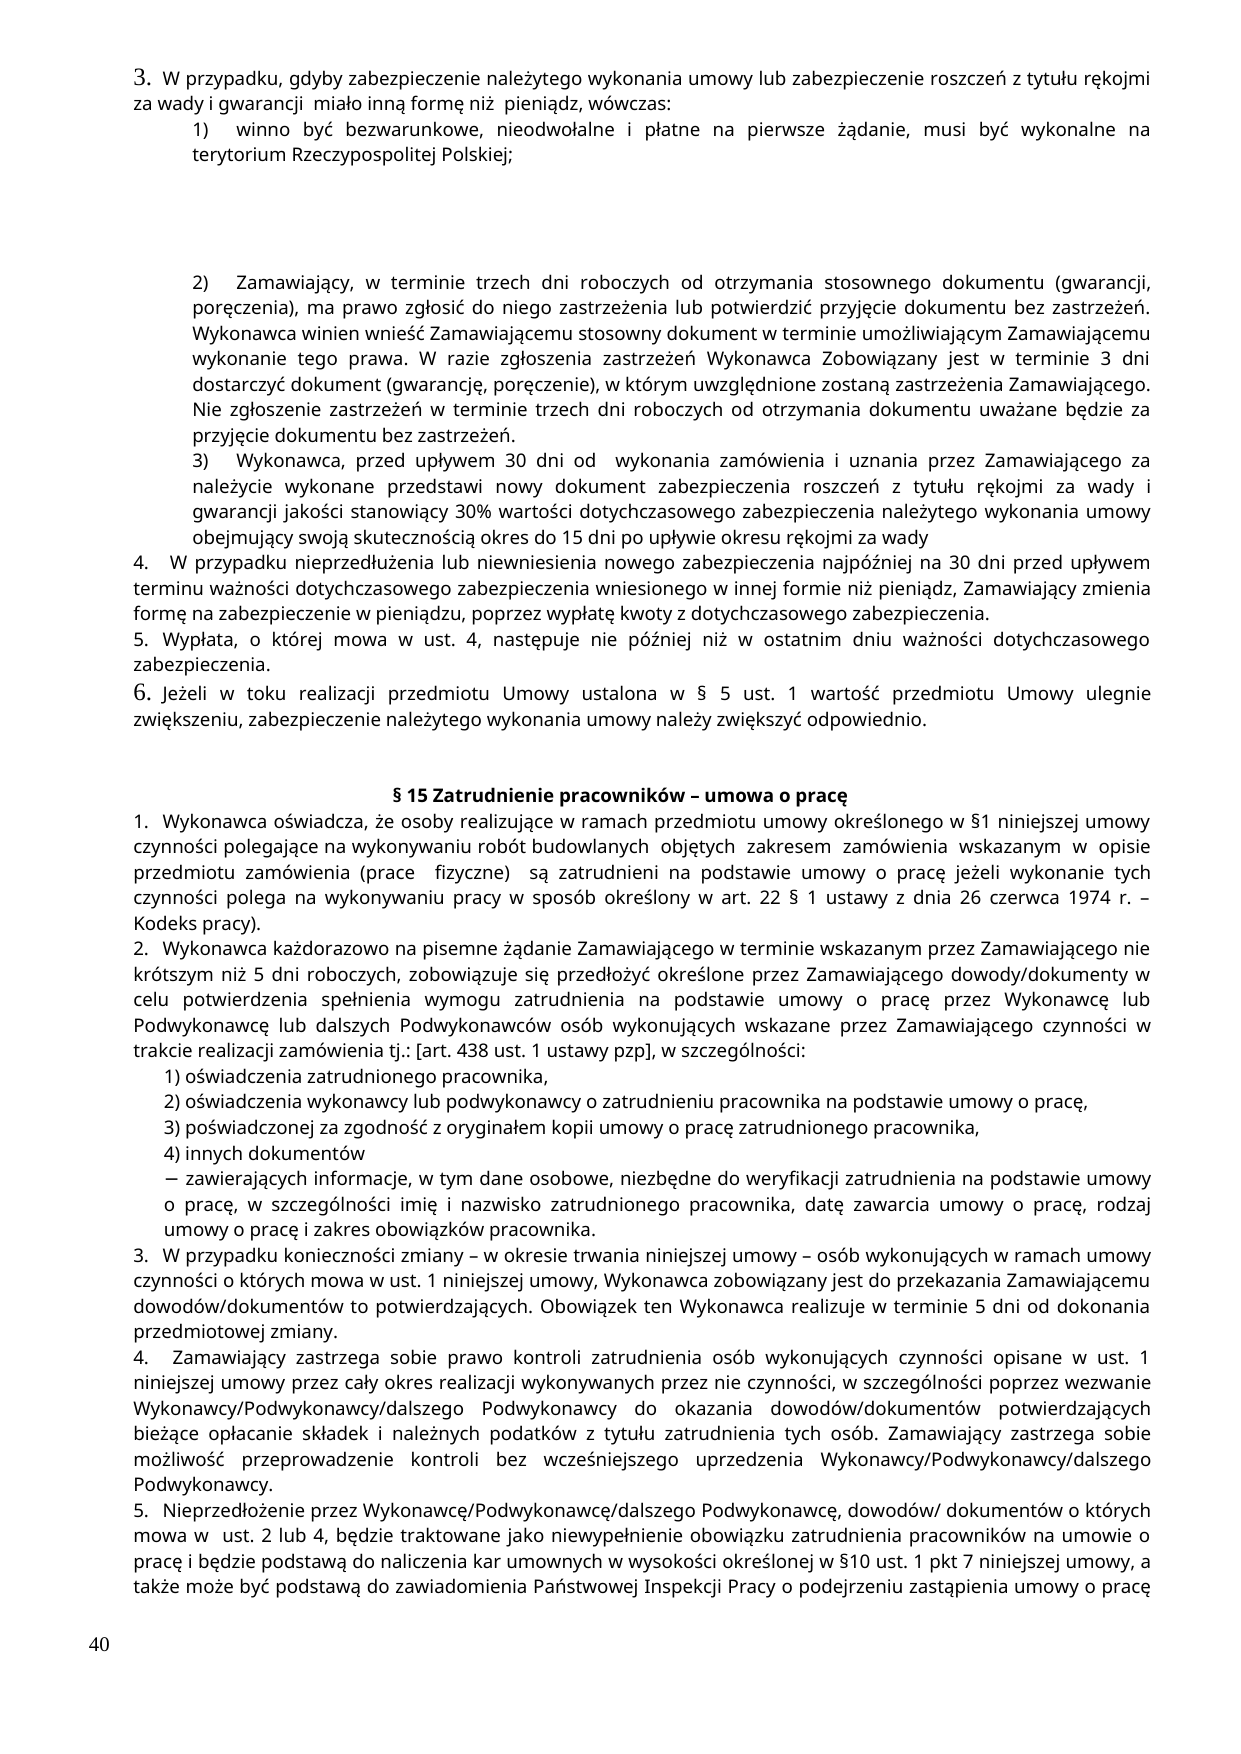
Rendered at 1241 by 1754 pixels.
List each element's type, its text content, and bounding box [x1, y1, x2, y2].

list winno być bezwarunkowe, nieodwołalne i płatne na pierwsze żądanie, musi być wykonalne na terytorium Rzeczypospolitej Polskiej; [192, 116, 1152, 167]
list Wykonawca, przed upływem 30 dni od wykonania zamówienia i uznania przez Zamawiającego za należycie wykonane przedstawi nowy dokument zabezpieczenia roszczeń z tytułu rękojmi za wady i gwarancji jakości stanowiący 30% wartości dotychczasowego zabezpieczenia należytego wykonania umowy obejmujący swoją skutecznością okres do 15 dni po upływie okresu rękojmi za wady [192, 448, 1152, 550]
list Zamawiający zastrzega sobie prawo kontroli zatrudnienia osób wykonujących czynności opisane w ust. 1 niniejszej umowy przez cały okres realizacji wykonywanych przez nie czynności, w szczególności poprzez wezwanie Wykonawcy/Podwykonawcy/dalszego Podwykonawcy do okazania dowodów/dokumentów potwierdzających bieżące opłacanie składek i należnych podatków z tytułu zatrudnienia tych osób. Zamawiający zastrzega sobie możliwość przeprowadzenie kontroli bez wcześniejszego uprzedzenia Wykonawcy/Podwykonawcy/dalszego Podwykonawcy. [133, 1344, 1152, 1497]
list Zamawiający, w terminie trzech dni roboczych od otrzymania stosownego dokumentu (gwarancji, poręczenia), ma prawo zgłosić do niego zastrzeżenia lub potwierdzić przyjęcie dokumentu bez zastrzeżeń. Wykonawca winien wnieść Zamawiającemu stosowny dokument w terminie umożliwiającym Zamawiającemu wykonanie tego prawa. W razie zgłoszenia zastrzeżeń Wykonawca Zobowiązany jest w terminie 3 dni dostarczyć dokument (gwarancję, poręczenie), w którym uwzględnione zostaną zastrzeżenia Zamawiającego. Nie zgłoszenie zastrzeżeń w terminie trzech dni roboczych od otrzymania dokumentu uważane będzie za przyjęcie dokumentu bez zastrzeżeń. [192, 269, 1152, 448]
text 4) innych dokumentów [164, 1140, 1152, 1165]
list Wykonawca każdorazowo na pisemne żądanie Zamawiającego w terminie wskazanym przez Zamawiającego nie krótszym niż 5 dni roboczych, zobowiązuje się przedłożyć określone przez Zamawiającego dowody/dokumenty w celu potwierdzenia spełnienia wymogu zatrudnienia na podstawie umowy o pracę przez Wykonawcę lub Podwykonawcę lub dalszych Podwykonawców osób wykonujących wskazane przez Zamawiającego czynności w trakcie realizacji zamówienia tj.: [art. 438 ust. 1 ustawy pzp], w szczególności: [133, 936, 1152, 1063]
list Jeżeli w toku realizacji przedmiotu Umowy ustalona w § 5 ust. 1 wartość przedmiotu Umowy ulegnie zwiększeniu, zabezpieczenie należytego wykonania umowy należy zwiększyć odpowiednio. [133, 677, 1152, 732]
list Wypłata, o której mowa w ust. 4, następuje nie później niż w ostatnim dniu ważności dotychczasowego zabezpieczenia. [133, 626, 1152, 677]
text 2) oświadczenia wykonawcy lub podwykonawcy o zatrudnieniu pracownika na podstawie umowy o pracę, [164, 1089, 1152, 1114]
text − zawierających informacje, w tym dane osobowe, niezbędne do weryfikacji zatrudnienia na podstawie umowy o pracę, w szczególności imię i nazwisko zatrudnionego pracownika, datę zawarcia umowy o pracę, rodzaj umowy o pracę i zakres obowiązków pracownika. [164, 1165, 1152, 1242]
text 3) poświadczonej za zgodność z oryginałem kopii umowy o pracę zatrudnionego pracownika, [164, 1114, 1152, 1140]
list W przypadku nieprzedłużenia lub niewniesienia nowego zabezpieczenia najpóźniej na 30 dni przed upływem terminu ważności dotychczasowego zabezpieczenia wniesionego w innej formie niż pieniądz, Zamawiający zmienia formę na zabezpieczenie w pieniądzu, poprzez wypłatę kwoty z dotychczasowego zabezpieczenia. [133, 550, 1152, 626]
list W przypadku konieczności zmiany – w okresie trwania niniejszej umowy – osób wykonujących w ramach umowy czynności o których mowa w ust. 1 niniejszej umowy, Wykonawca zobowiązany jest do przekazania Zamawiającemu dowodów/dokumentów to potwierdzających. Obowiązek ten Wykonawca realizuje w terminie 5 dni od dokonania przedmiotowej zmiany. [133, 1242, 1152, 1344]
text 1) oświadczenia zatrudnionego pracownika, [164, 1063, 1152, 1089]
list Wykonawca oświadcza, że osoby realizujące w ramach przedmiotu umowy określonego w §1 niniejszej umowy czynności polegające na wykonywaniu robót budowlanych objętych zakresem zamówienia wskazanym w opisie przedmiotu zamówienia (prace fizyczne) są zatrudnieni na podstawie umowy o pracę jeżeli wykonanie tych czynności polega na wykonywaniu pracy w sposób określony w art. 22 § 1 ustawy z dnia 26 czerwca 1974 r. – Kodeks pracy). [133, 808, 1152, 936]
list Nieprzedłożenie przez Wykonawcę/Podwykonawcę/dalszego Podwykonawcę, dowodów/ dokumentów o których mowa w ust. 2 lub 4, będzie traktowane jako niewypełnienie obowiązku zatrudnienia pracowników na umowie o pracę i będzie podstawą do naliczenia kar umownych w wysokości określonej w §10 ust. 1 pkt 7 niniejszej umowy, a także może być podstawą do zawiadomienia Państwowej Inspekcji Pracy o podejrzeniu zastąpienia umowy o pracę [133, 1497, 1152, 1599]
text § 15 Zatrudnienie pracowników – umowa o pracę [89, 783, 1152, 808]
list W przypadku, gdyby zabezpieczenie należytego wykonania umowy lub zabezpieczenie roszczeń z tytułu rękojmi za wady i gwarancji miało inną formę niż pieniądz, wówczas: [133, 62, 1152, 116]
